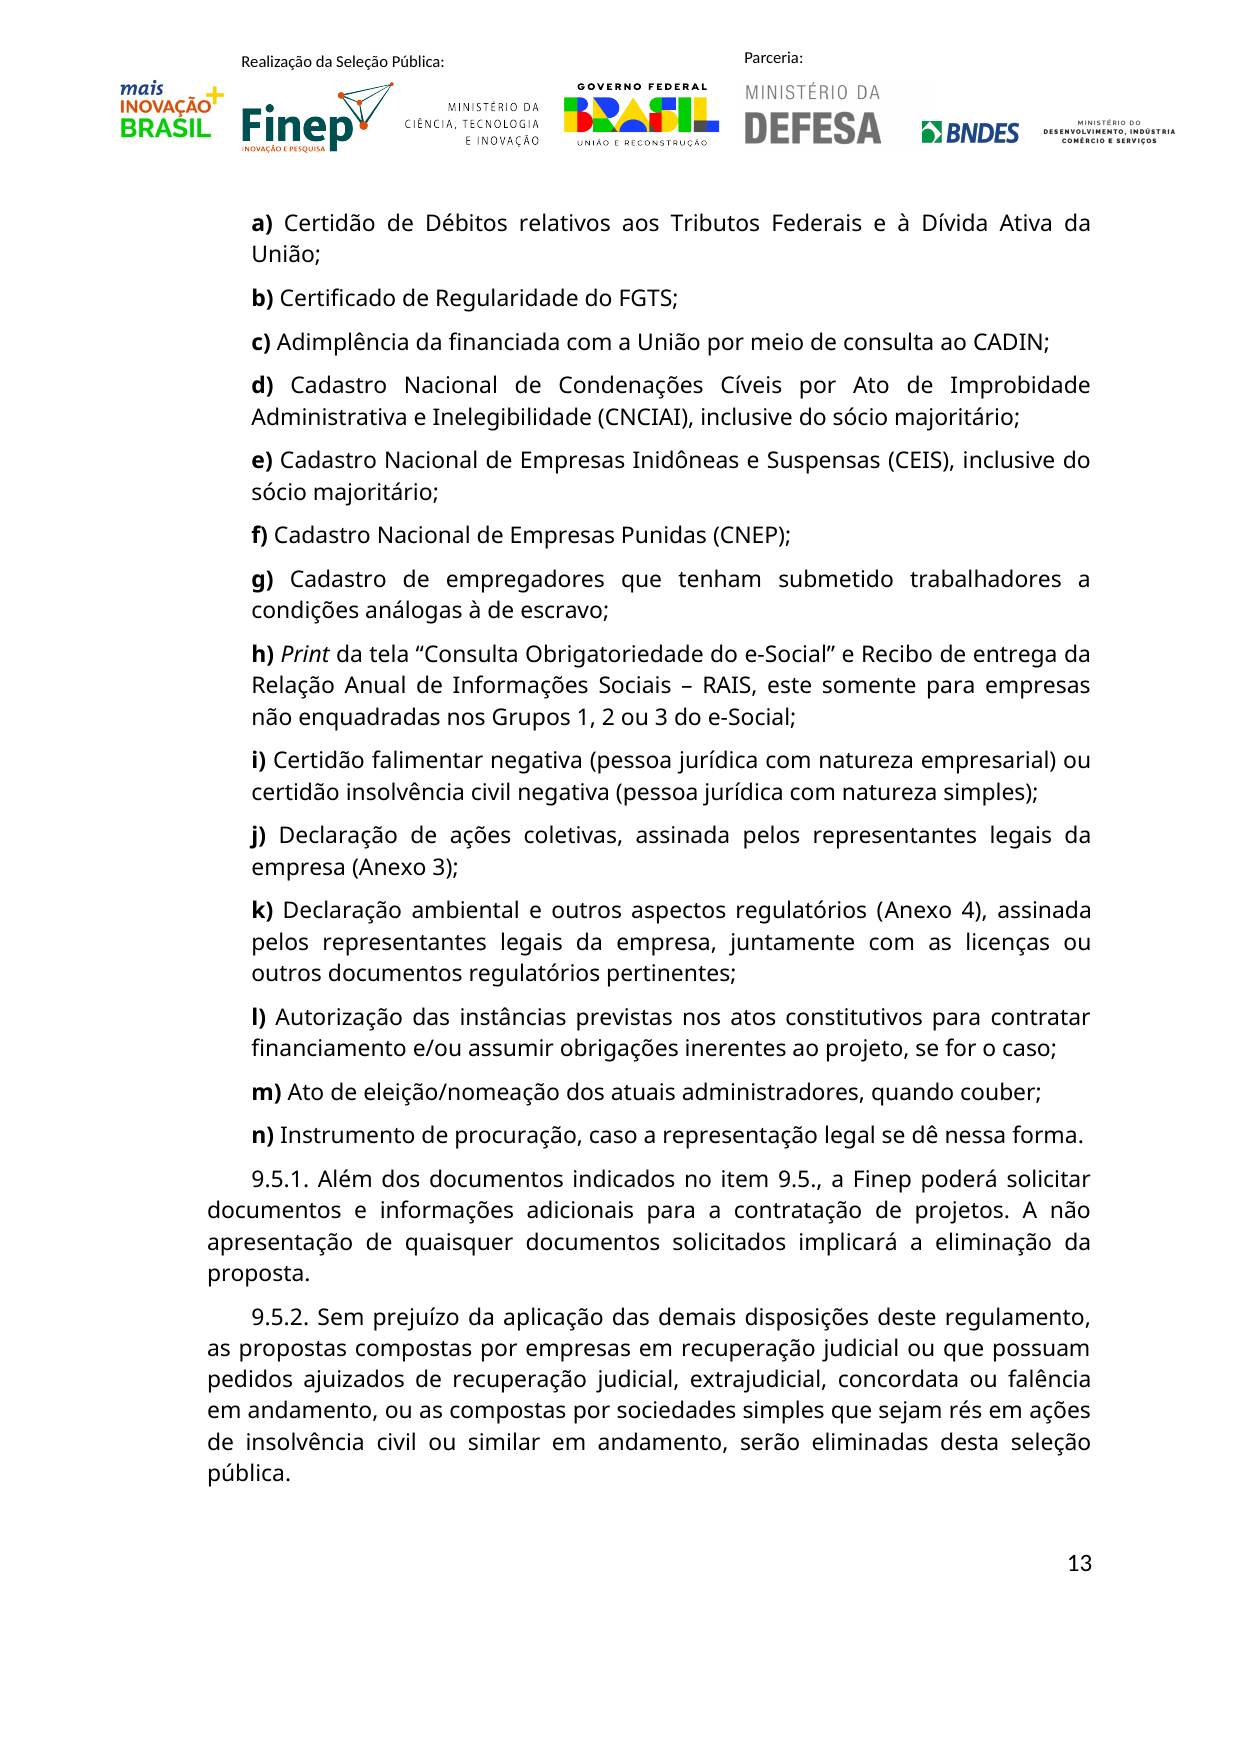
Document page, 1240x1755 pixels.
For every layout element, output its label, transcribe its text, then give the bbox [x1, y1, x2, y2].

text 9.5.2. Sem prejuízo da aplicação das demais disposições deste regulamento, as propostas compostas por empresas em recuperação judicial ou que possuam pedidos ajuizados de recuperação judicial, extrajudicial, concordata ou falência em andamento, ou as compostas por sociedades simples que sejam rés em ações de insolvência civil ou similar em andamento, serão eliminadas desta seleção pública. [207, 1301, 1092, 1488]
text d) Cadastro Nacional de Condenações Cíveis por Ato de Improbidade Administrativa e Inelegibilidade (CNCIAI), inclusive do sócio majoritário; [251, 369, 1092, 432]
text h) Print da tela “Consulta Obrigatoriedade do e-Social” e Recibo de entrega da Relação Anual de Informações Sociais – RAIS, este somente para empresas não enquadradas nos Grupos 1, 2 ou 3 do e-Social; [251, 638, 1092, 732]
text k) Declaração ambiental e outros aspectos regulatórios (Anexo 4), assinada pelos representantes legais da empresa, juntamente com as licenças ou outros documentos regulatórios pertinentes; [251, 894, 1092, 988]
text e) Cadastro Nacional de Empresas Inidôneas e Suspensas (CEIS), inclusive do sócio majoritário; [251, 444, 1092, 507]
text b) Certificado de Regularidade do FGTS; [251, 282, 1092, 313]
text f) Cadastro Nacional de Empresas Punidas (CNEP); [251, 519, 1092, 551]
text 9.5.1. Além dos documentos indicados no item 9.5., a Finep poderá solicitar documentos e informações adicionais para a contratação de projetos. A não apresentação de quaisquer documentos solicitados implicará a eliminação da proposta. [207, 1163, 1092, 1288]
text c) Adimplência da financiada com a União por meio de consulta ao CADIN; [251, 326, 1092, 357]
text i) Certidão falimentar negativa (pessoa jurídica com natureza empresarial) ou certidão insolvência civil negativa (pessoa jurídica com natureza simples); [251, 744, 1092, 807]
text m) Ato de eleição/nomeação dos atuais administradores, quando couber; [251, 1076, 1092, 1107]
text l) Autorização das instâncias previstas nos atos constitutivos para contratar financiamento e/ou assumir obrigações inerentes ao projeto, se for o caso; [251, 1001, 1092, 1063]
text n) Instrumento de procuração, caso a representação legal se dê nessa forma. [251, 1119, 1092, 1151]
text g) Cadastro de empregadores que tenham submetido trabalhadores a condições análogas à de escravo; [251, 563, 1092, 626]
text a) Certidão de Débitos relativos aos Tributos Federais e à Dívida Ativa da União; [251, 207, 1092, 269]
text j) Declaração de ações coletivas, assinada pelos representantes legais da empresa (Anexo 3); [251, 819, 1092, 882]
